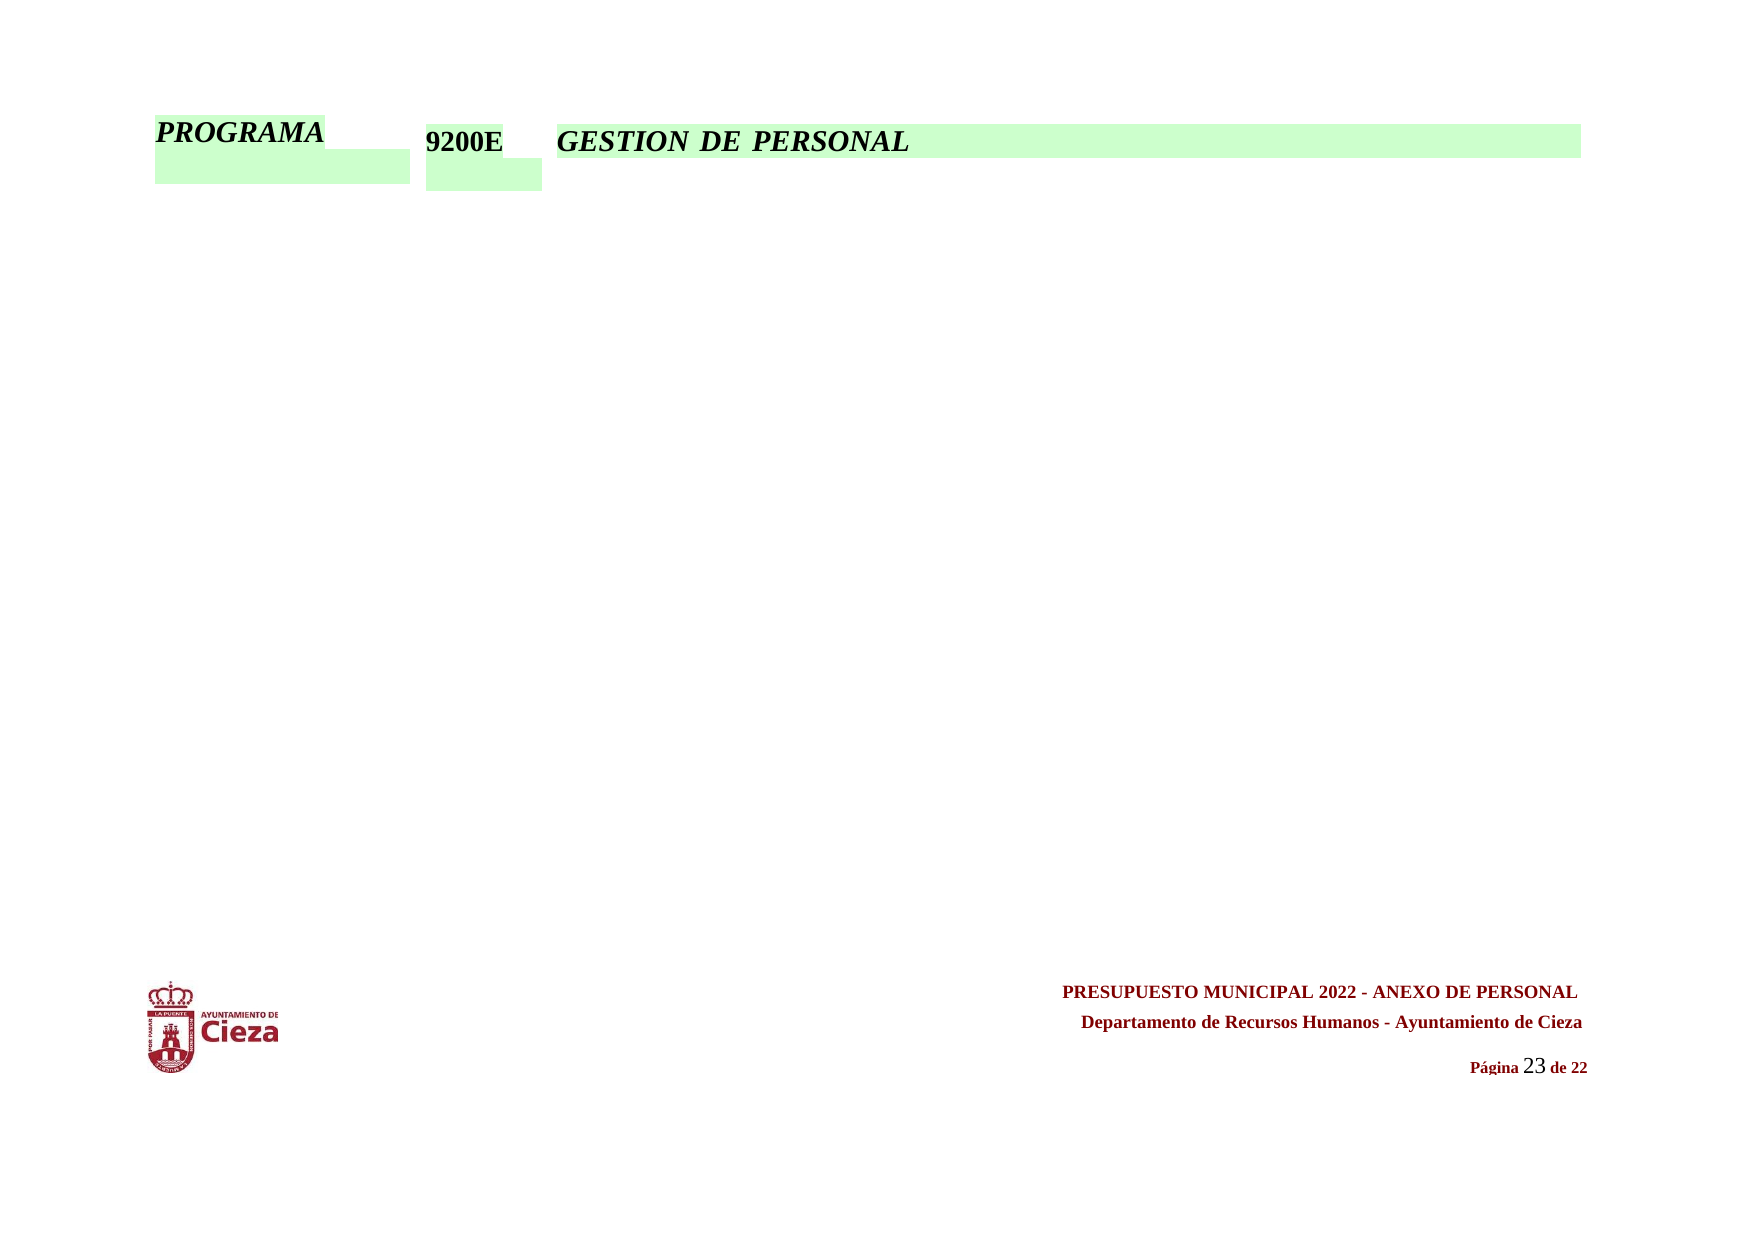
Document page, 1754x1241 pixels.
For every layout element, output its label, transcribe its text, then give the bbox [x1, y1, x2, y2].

text 9200E [426, 124, 542, 191]
subtitle PROGRAMA [155, 114, 410, 184]
picture [147, 980, 279, 1073]
subtitle GESTION DE PERSONAL [557, 123, 1598, 158]
